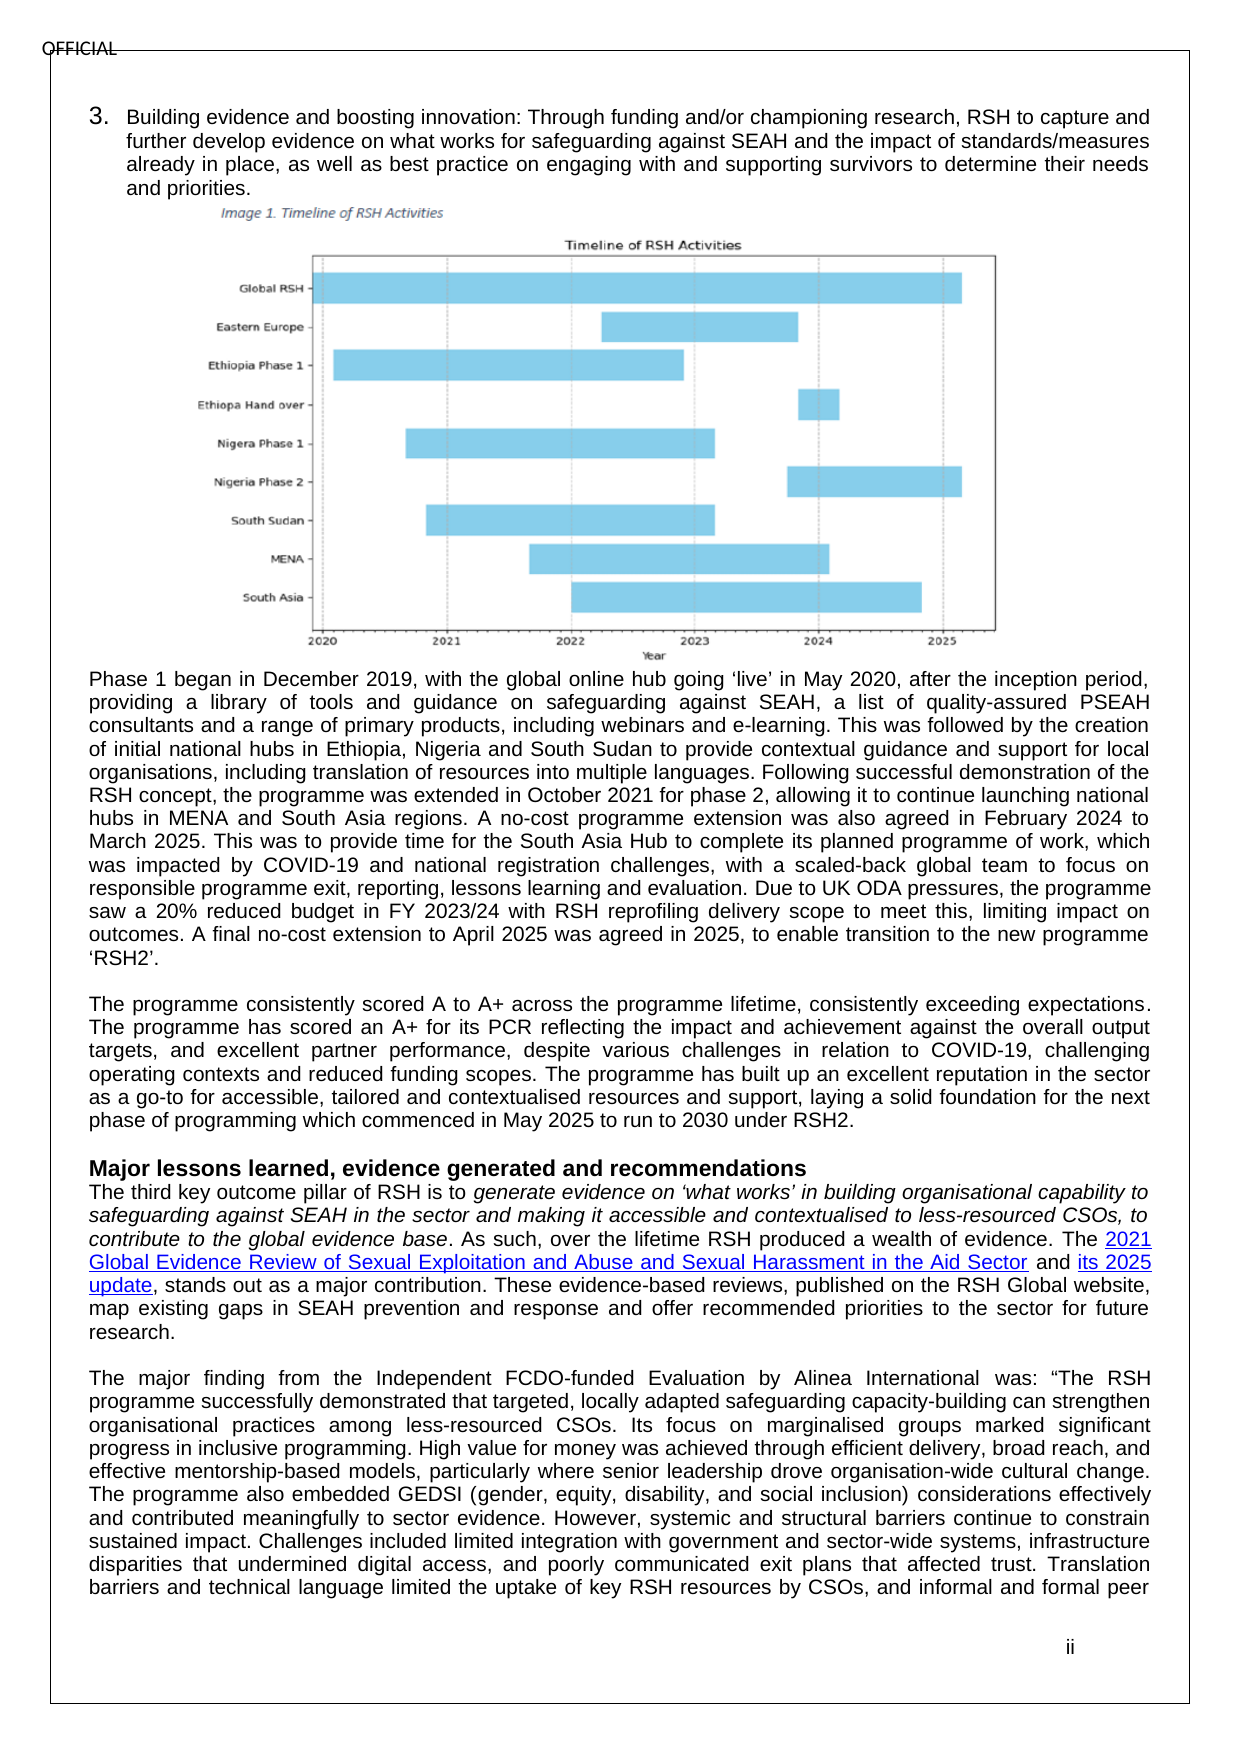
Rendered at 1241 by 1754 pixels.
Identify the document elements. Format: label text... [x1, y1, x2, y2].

text The third key outcome pillar of RSH is to generate evidence on ‘what works’ in building organisational capability to safeguarding against SEAH in the sector and making it accessible and contextualised to less-resourced CSOs, to contribute to the global evidence base. As such, over the lifetime RSH produced a wealth of evidence. The 2021 Global Evidence Review of Sexual Exploitation and Abuse and Sexual Harassment in the Aid Sector and its 2025 update, stands out as a major contribution. These evidence-based reviews, published on the RSH Global website, map existing gaps in SEAH prevention and response and offer recommended priorities to the sector for future research. [89, 1181, 1152, 1343]
text Phase 1 began in December 2019, with the global online hub going ‘live’ in May 2020, after the inception period, providing a library of tools and guidance on safeguarding against SEAH, a list of quality-assured PSEAH consultants and a range of primary products, including webinars and e-learning. This was followed by the creation of initial national hubs in Ethiopia, Nigeria and South Sudan to provide contextual guidance and support for local organisations, including translation of resources into multiple languages. Following successful demonstration of the RSH concept, the programme was extended in October 2021 for phase 2, allowing it to continue launching national hubs in MENA and South Asia regions. A no-cost programme extension was also agreed in February 2024 to March 2025. This was to provide time for the South Asia Hub to complete its planned programme of work, which was impacted by COVID-19 and national registration challenges, with a scaled-back global team to focus on responsible programme exit, reporting, lessons learning and evaluation. Due to UK ODA pressures, the programme saw a 20% reduced budget in FY 2023/24 with RSH reprofiling delivery scope to meet this, limiting impact on outcomes. A final no-cost extension to April 2025 was agreed in 2025, to enable transition to the new programme ‘RSH2’. [89, 199, 1152, 969]
list Building evidence and boosting innovation: Through funding and/or championing research, RSH to capture and further develop evidence on what works for safeguarding against SEAH and the impact of standards/measures already in place, as well as best practice on engaging with and supporting survivors to determine their needs and priorities. [89, 102, 1152, 199]
text The major finding from the Independent FCDO-funded Evaluation by Alinea International was: “The RSH programme successfully demonstrated that targeted, locally adapted safeguarding capacity-building can strengthen organisational practices among less-resourced CSOs. Its focus on marginalised groups marked significant progress in inclusive programming. High value for money was achieved through efficient delivery, broad reach, and effective mentorship-based models, particularly where senior leadership drove organisation-wide cultural change. The programme also embedded GEDSI (gender, equity, disability, and social inclusion) considerations effectively and contributed meaningfully to sector evidence. However, systemic and structural barriers continue to constrain sustained impact. Challenges included limited integration with government and sector-wide systems, infrastructure disparities that undermined digital access, and poorly communicated exit plans that affected trust. Translation barriers and technical language limited the uptake of key RSH resources by CSOs, and informal and formal peer [89, 1367, 1152, 1599]
text Major lessons learned, evidence generated and recommendations [89, 1155, 1152, 1181]
text The programme consistently scored A to A+ across the programme lifetime, consistently exceeding expectations. The programme has scored an A+ for its PCR reflecting the impact and achievement against the overall output targets, and excellent partner performance, despite various challenges in relation to COVID-19, challenging operating contexts and reduced funding scopes. The programme has built up an excellent reputation in the sector as a go-to for accessible, tailored and contextualised resources and support, laying a solid foundation for the next phase of programming which commenced in May 2025 to run to 2030 under RSH2. [89, 993, 1152, 1132]
picture [197, 204, 1034, 668]
